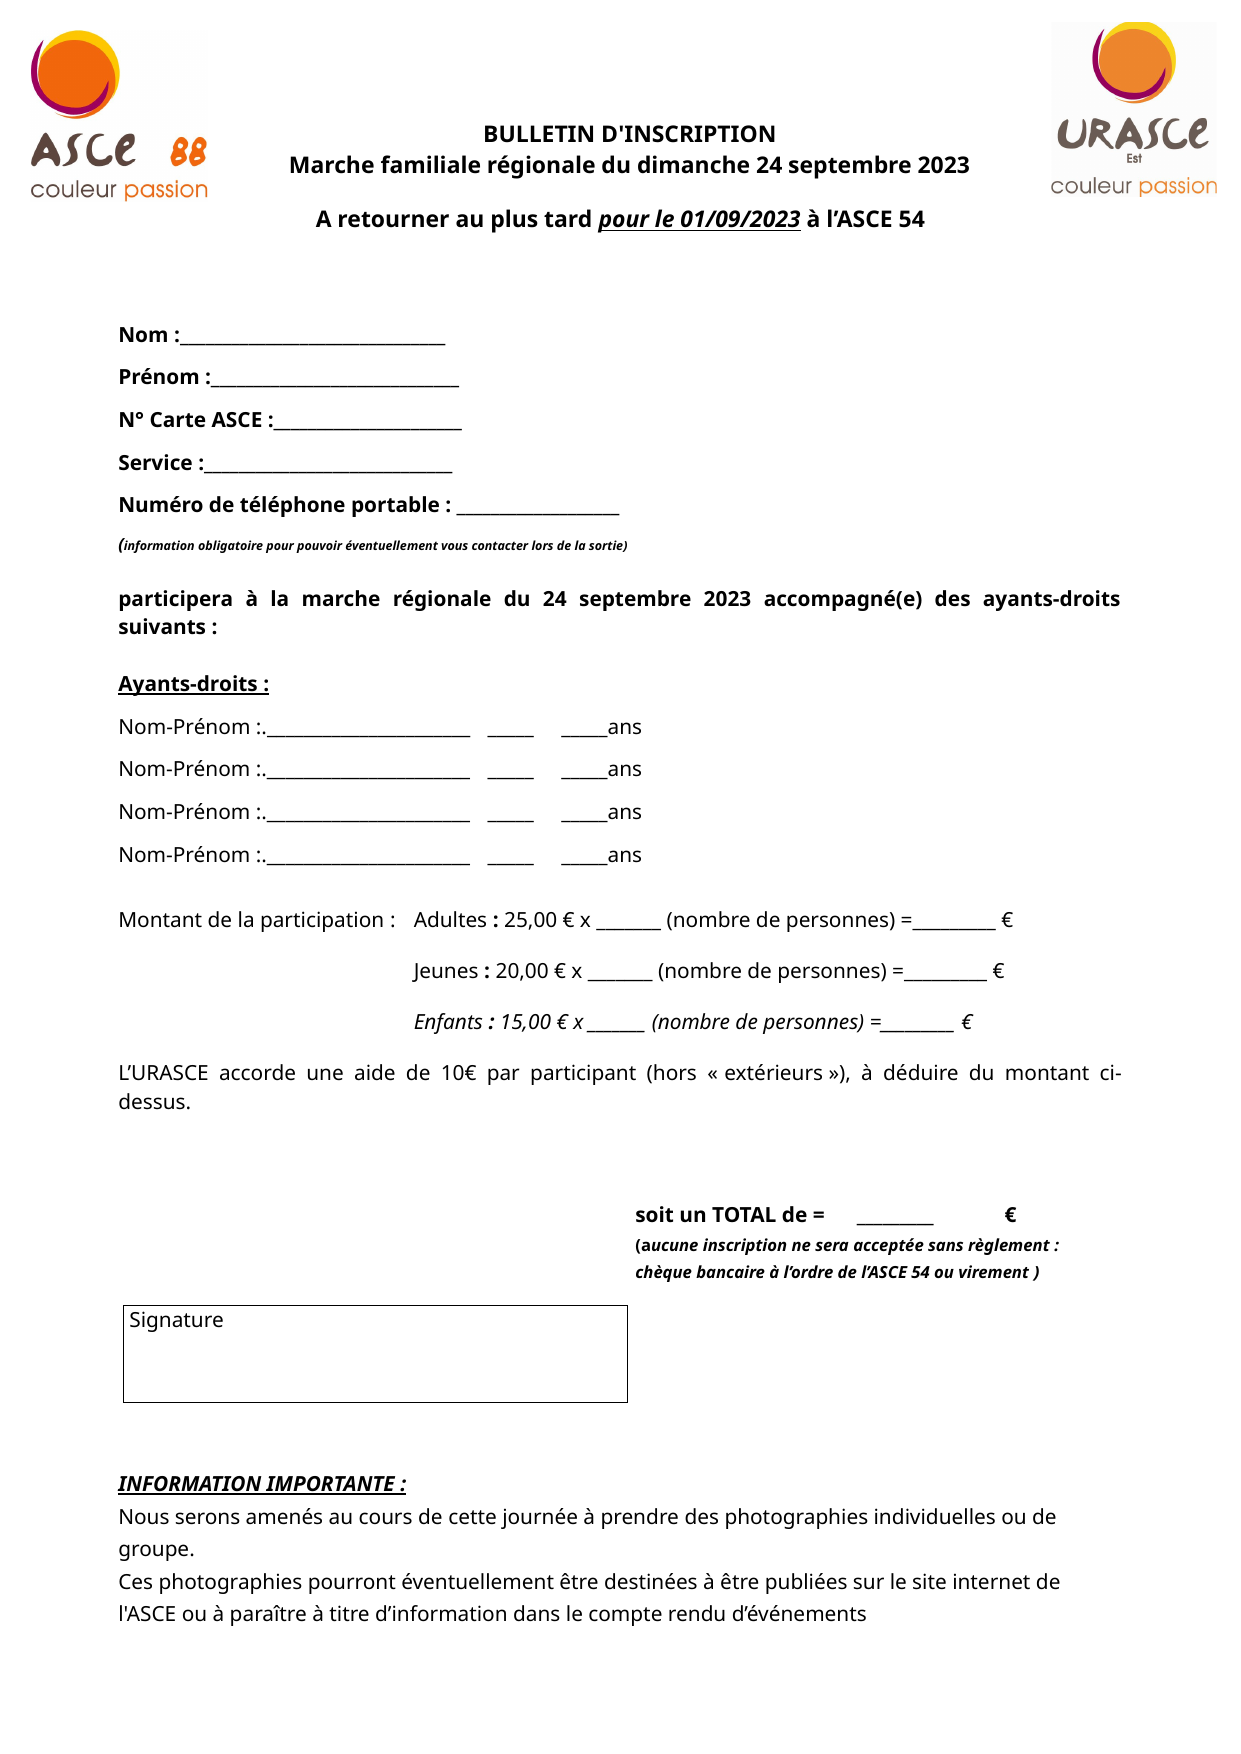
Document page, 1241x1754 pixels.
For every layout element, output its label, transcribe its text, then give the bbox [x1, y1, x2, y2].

text Nom-Prénom :.______________________ _____ _____ans [118, 797, 1122, 826]
text A retourner au plus tard pour le 01/09/2023 à l’ASCE 54 [118, 203, 1122, 234]
text Ces photographies pourront éventuellement être destinées à être publiées sur le site internet de l'ASCE ou à paraître à titre d’information dans le compte rendu d’événements [118, 1567, 1122, 1628]
text Nom-Prénom :.______________________ _____ _____ans [118, 840, 1122, 868]
text participera à la marche régionale du 24 septembre 2023 accompagné(e) des ayants-droits suivants : [118, 584, 1122, 641]
text Jeunes : 20,00 € x _______ (nombre de personnes) =_________ € [118, 956, 1122, 984]
picture [30, 30, 208, 202]
text Nom-Prénom :.______________________ _____ _____ans [118, 754, 1122, 783]
text Enfants : 15,00 € x _______ (nombre de personnes) =_________ € [118, 1007, 1122, 1036]
text Nous serons amenés au cours de cette journée à prendre des photographies individuelles ou de groupe. [118, 1502, 1122, 1563]
text Numéro de téléphone portable : ___________________ [118, 490, 1122, 519]
text BULLETIN D'INSCRIPTION [208, 118, 1051, 149]
text (aucune inscription ne sera acceptée sans règlement : chèque bancaire à l’ordre de l’ASCE 54 ou virement ) [118, 1229, 1122, 1283]
text Marche familiale régionale du dimanche 24 septembre 2023 [208, 149, 1051, 181]
text L’URASCE accorde une aide de 10€ par participant (hors « extérieurs »), à déduire du montant ci-dessus. [118, 1058, 1122, 1115]
text Montant de la participation : Adultes : 25,00 € x _______ (nombre de personnes) =_________ € [118, 905, 1122, 933]
picture [1051, 22, 1217, 197]
text Nom-Prénom :.______________________ _____ _____ans [118, 712, 1122, 740]
text N° Carte ASCE :______________________ [118, 405, 1122, 433]
text Service :_____________________________ [118, 448, 1122, 476]
text Nom :_______________________________ [118, 320, 1122, 348]
text INFORMATION IMPORTANTE : [118, 1469, 1122, 1498]
text (information obligatoire pour pouvoir éventuellement vous contacter lors de la sortie) [118, 533, 1122, 556]
text soit un TOTAL de = _________ € [118, 1201, 1122, 1229]
text Prénom :_____________________________ [118, 362, 1122, 391]
text Ayants-droits : [118, 669, 1122, 698]
